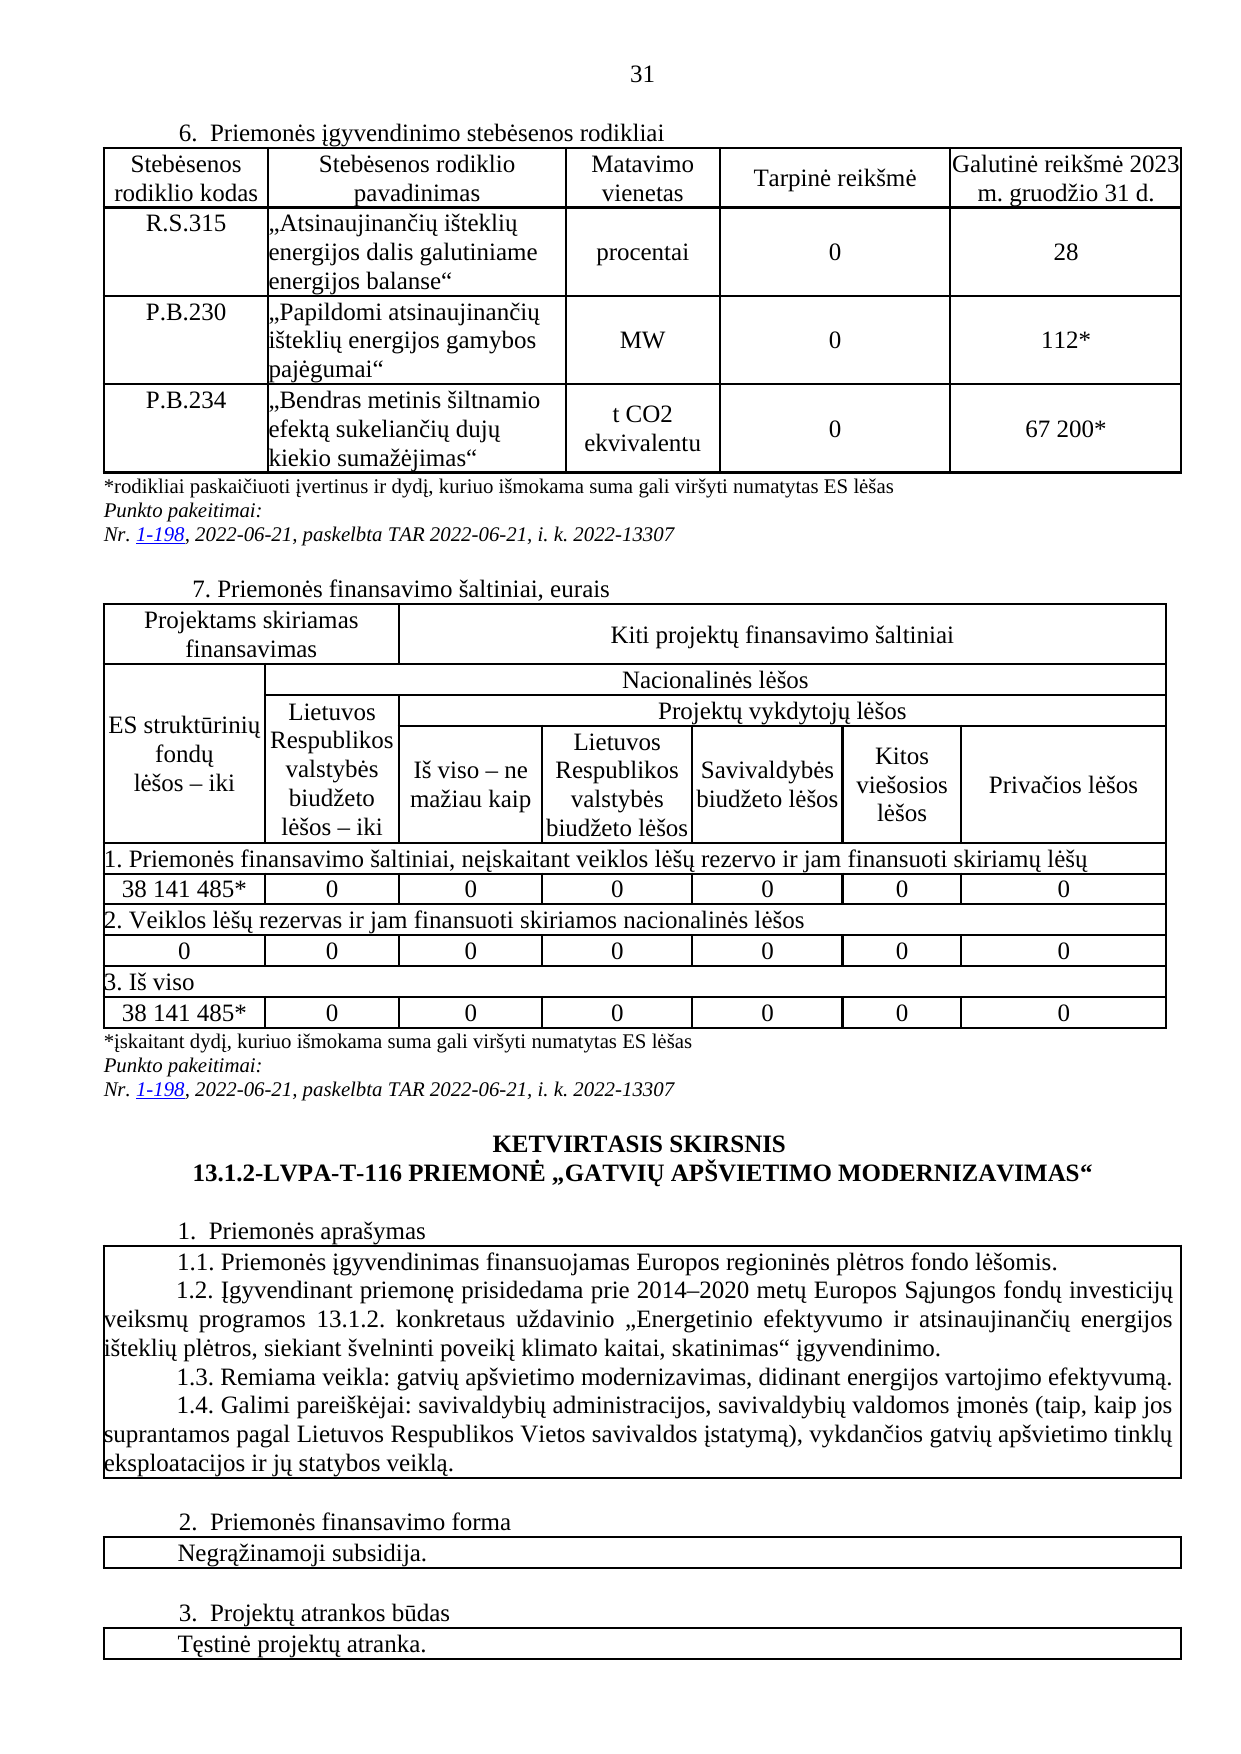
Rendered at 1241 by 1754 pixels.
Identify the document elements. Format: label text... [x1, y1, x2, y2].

table_cell ES struktūrinių fondų lėšos – iki [105, 665, 264, 842]
table_cell 28 [951, 209, 1180, 295]
table_cell Iš viso – ne mažiau kaip [400, 727, 541, 842]
table_cell 0 [962, 936, 1165, 965]
table_cell P.B.230 [105, 297, 267, 383]
table_cell 0 [844, 936, 960, 965]
table_cell 0 [400, 936, 541, 965]
table_cell 0 [721, 209, 949, 295]
table_cell Projektų vykdytojų lėšos [400, 696, 1165, 724]
table_cell Kitos viešosios lėšos [844, 727, 960, 842]
table_cell 0 [721, 297, 949, 383]
table_cell t CO2 ekvivalentu [567, 385, 719, 471]
table_cell 3. Iš viso [105, 967, 1165, 996]
table_cell 112* [951, 297, 1180, 383]
table_header 1.1. Priemonės įgyvendinimas finansuojamas Europos regioninės plėtros fondo lėšomis. 1.2. Įgyvendinant priemonę prisidedama prie 2014–2020 metų Europos Sąjungos fondų investicijų veiksmų programos 13.1.2. konkretaus uždavinio „Energetinio efektyvumo ir atsinaujinančių energijos išteklių plėtros, siekiant švelninti poveikį klimato kaitai, skatinimas“ įgyvendinimo. 1.3. Remiama veikla: gatvių apšvietimo modernizavimas, didinant energijos vartojimo efektyvumą. 1.4. Galimi pareiškėjai: savivaldybių administracijos, savivaldybių valdomos įmonės (taip, kaip jos suprantamos pagal Lietuvos Respublikos Vietos savivaldos įstatymą), vykdančios gatvių apšvietimo tinklų eksploatacijos ir jų statybos veiklą. [105, 1247, 1180, 1477]
table_cell 38 141 485* [105, 875, 264, 903]
table_cell 2. Veiklos lėšų rezervas ir jam finansuoti skiriamos nacionalinės lėšos [105, 905, 1165, 934]
table_cell 0 [721, 385, 949, 471]
table_header Stebėsenos rodiklio pavadinimas [269, 149, 565, 206]
table_cell 67 200* [951, 385, 1180, 471]
table_cell 0 [962, 998, 1165, 1027]
table_cell Savivaldybės biudžeto lėšos [693, 727, 841, 842]
table_cell „Atsinaujinančių išteklių energijos dalis galutiniame energijos balanse“ [269, 209, 565, 295]
text 13.1.2-LVPA-T-116 PRIEMONĖ „GATVIŲ APŠVIETIMO MODERNIZAVIMAS“ [103, 1158, 1181, 1187]
table_cell MW [567, 297, 719, 383]
table_header Tarpinė reikšmė [721, 149, 949, 206]
table_cell 0 [543, 936, 691, 965]
table_cell 0 [266, 875, 398, 903]
table_header Galutinė reikšmė 2023 m. gruodžio 31 d. [951, 149, 1180, 206]
table_cell 0 [105, 936, 264, 965]
table_cell 0 [543, 998, 691, 1027]
table_cell procentai [567, 209, 719, 295]
table_cell 0 [543, 875, 691, 903]
table_cell 0 [844, 875, 960, 903]
table_header Kiti projektų finansavimo šaltiniai [400, 605, 1165, 663]
table_cell 0 [400, 875, 541, 903]
text *rodikliai paskaičiuoti įvertinus ir dydį, kuriuo išmokama suma gali viršyti numatytas ES lėšas [103, 474, 1181, 498]
text 2. Priemonės finansavimo forma [178, 1507, 1181, 1536]
text Punkto pakeitimai: [103, 498, 1181, 522]
table_header Tęstinė projektų atranka. [105, 1629, 1180, 1657]
table_cell P.B.234 [105, 385, 267, 471]
text Nr. 1-198, 2022-06-21, paskelbta TAR 2022-06-21, i. k. 2022-13307 [103, 522, 1181, 546]
table_cell 0 [400, 998, 541, 1027]
text 7. Priemonės finansavimo šaltiniai, eurais [103, 574, 1152, 603]
table_header Matavimo vienetas [567, 149, 719, 206]
table_cell Lietuvos Respublikos valstybės biudžeto lėšos [543, 727, 691, 842]
table_cell 0 [844, 998, 960, 1027]
table_cell 0 [266, 998, 398, 1027]
table_cell 1. Priemonės finansavimo šaltiniai, neįskaitant veiklos lėšų rezervo ir jam finansuoti skiriamų lėšų [105, 844, 1165, 872]
table_cell Nacionalinės lėšos [266, 665, 1165, 694]
table_cell 0 [266, 936, 398, 965]
table_cell 0 [693, 875, 841, 903]
text Punkto pakeitimai: [103, 1053, 1181, 1077]
table_cell 0 [693, 936, 841, 965]
table_cell Lietuvos Respublikos valstybės biudžeto lėšos – iki [266, 696, 398, 842]
table_cell 0 [962, 875, 1165, 903]
text 1. Priemonės aprašymas [177, 1216, 546, 1244]
text 6. Priemonės įgyvendinimo stebėsenos rodikliai [178, 118, 1181, 147]
text KETVIRTASIS SKIRSNIS [103, 1129, 1181, 1158]
table_header Negrąžinamoji subsidija. [105, 1538, 1180, 1567]
text 3. Projektų atrankos būdas [178, 1598, 1181, 1627]
table_cell 0 [693, 998, 841, 1027]
table_cell „Papildomi atsinaujinančių išteklių energijos gamybos pajėgumai“ [269, 297, 565, 383]
table_header Projektams skiriamas finansavimas [105, 605, 398, 663]
text *įskaitant dydį, kuriuo išmokama suma gali viršyti numatytas ES lėšas [103, 1029, 1181, 1053]
table_cell Privačios lėšos [962, 727, 1165, 842]
text Nr. 1-198, 2022-06-21, paskelbta TAR 2022-06-21, i. k. 2022-13307 [103, 1077, 1181, 1101]
table_cell R.S.315 [105, 209, 267, 295]
table_cell „Bendras metinis šiltnamio efektą sukeliančių dujų kiekio sumažėjimas“ [269, 385, 565, 471]
table_cell 38 141 485* [105, 998, 264, 1027]
table_header Stebėsenos rodiklio kodas [105, 149, 267, 206]
